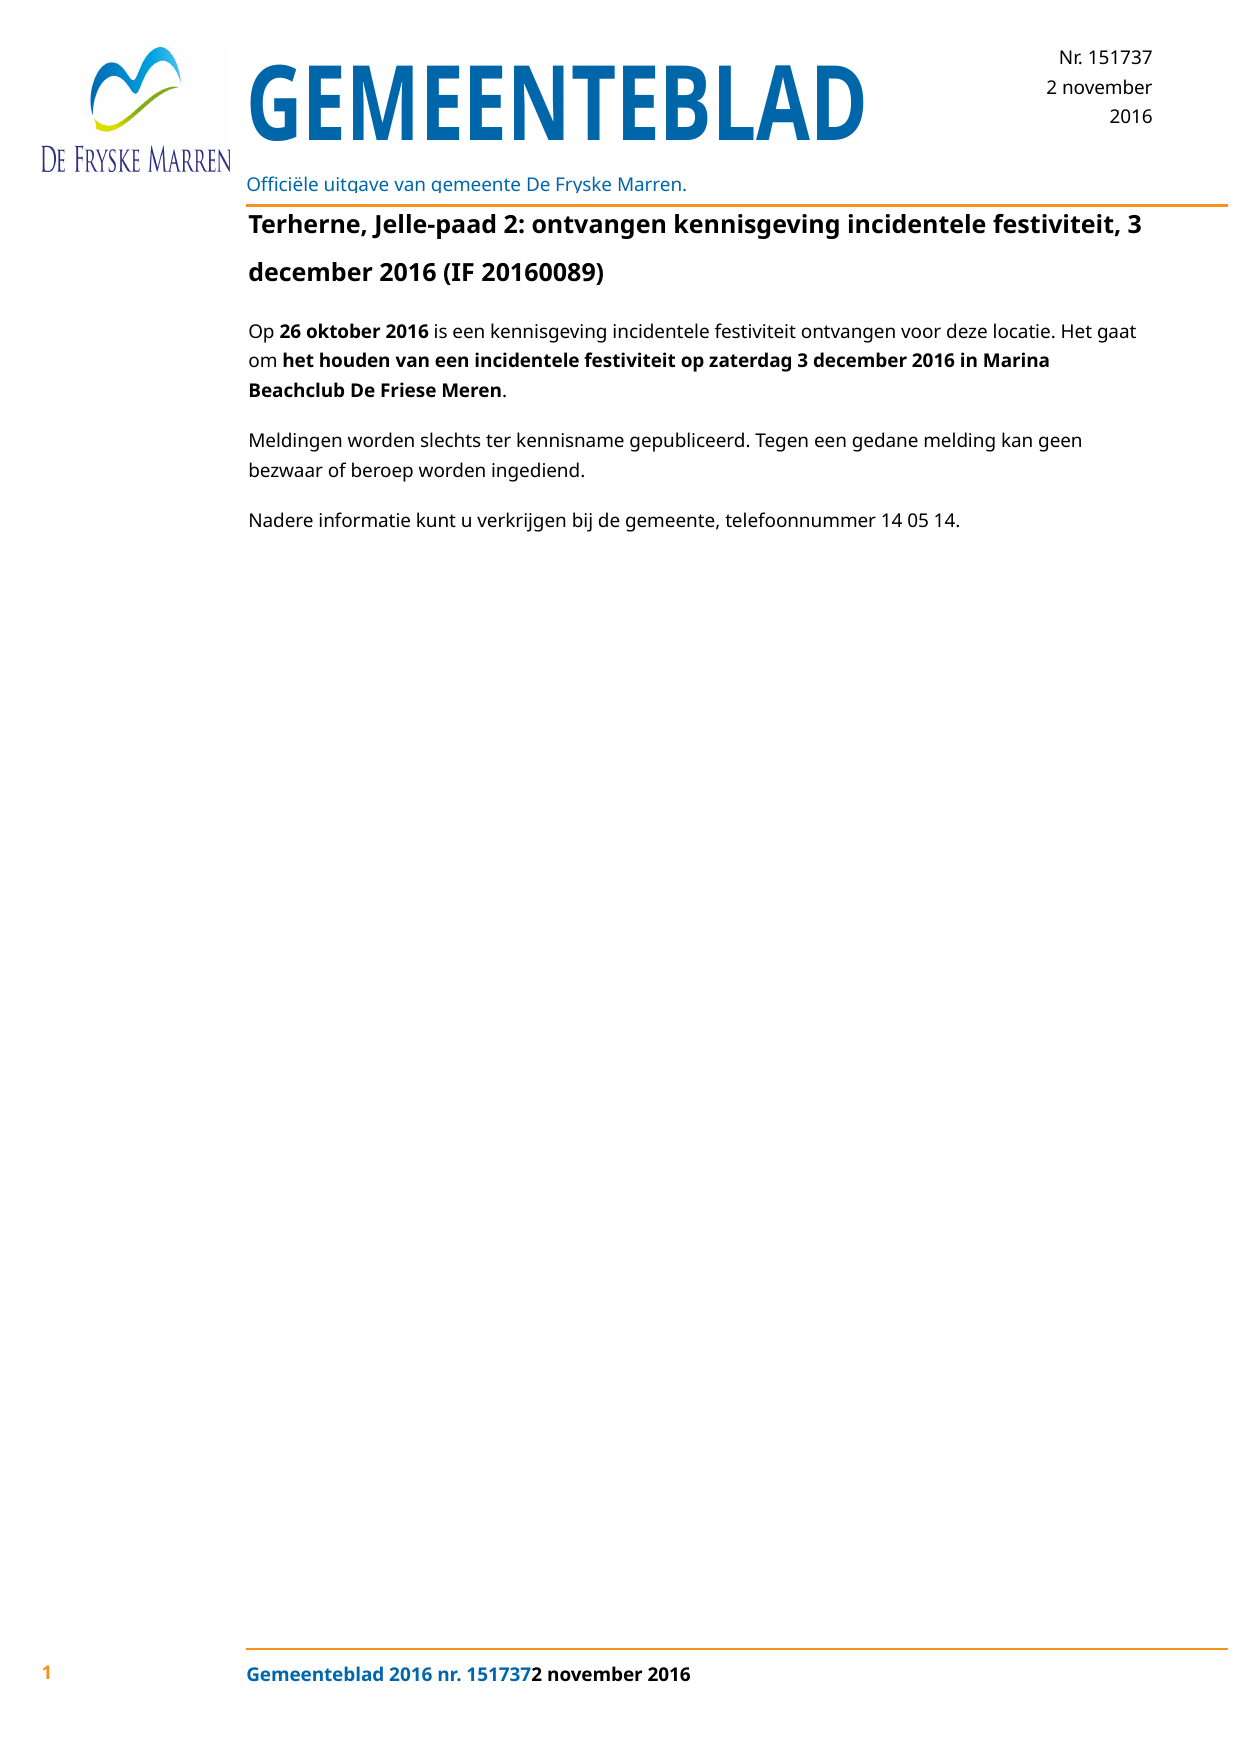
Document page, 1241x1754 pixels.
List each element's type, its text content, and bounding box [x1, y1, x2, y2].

text Terherne, Jelle-paad 2: ontvangen kennisgeving incidentele festiviteit, 3 december 2016 (IF 20160089) [248, 207, 1152, 288]
picture [41, 47, 231, 172]
text Op 26 oktober 2016 is een kennisgeving incidentele festiviteit ontvangen voor deze locatie. Het gaat om het houden van een incidentele festiviteit op zaterdag 3 december 2016 in Marina Beachclub De Friese Meren. [248, 318, 1152, 403]
text Nadere informatie kunt u verkrijgen bij de gemeente, telefoonnummer 14 05 14. [248, 507, 1152, 533]
text Meldingen worden slechts ter kennisname gepubliceerd. Tegen een gedane melding kan geen bezwaar of beroep worden ingediend. [248, 427, 1152, 483]
